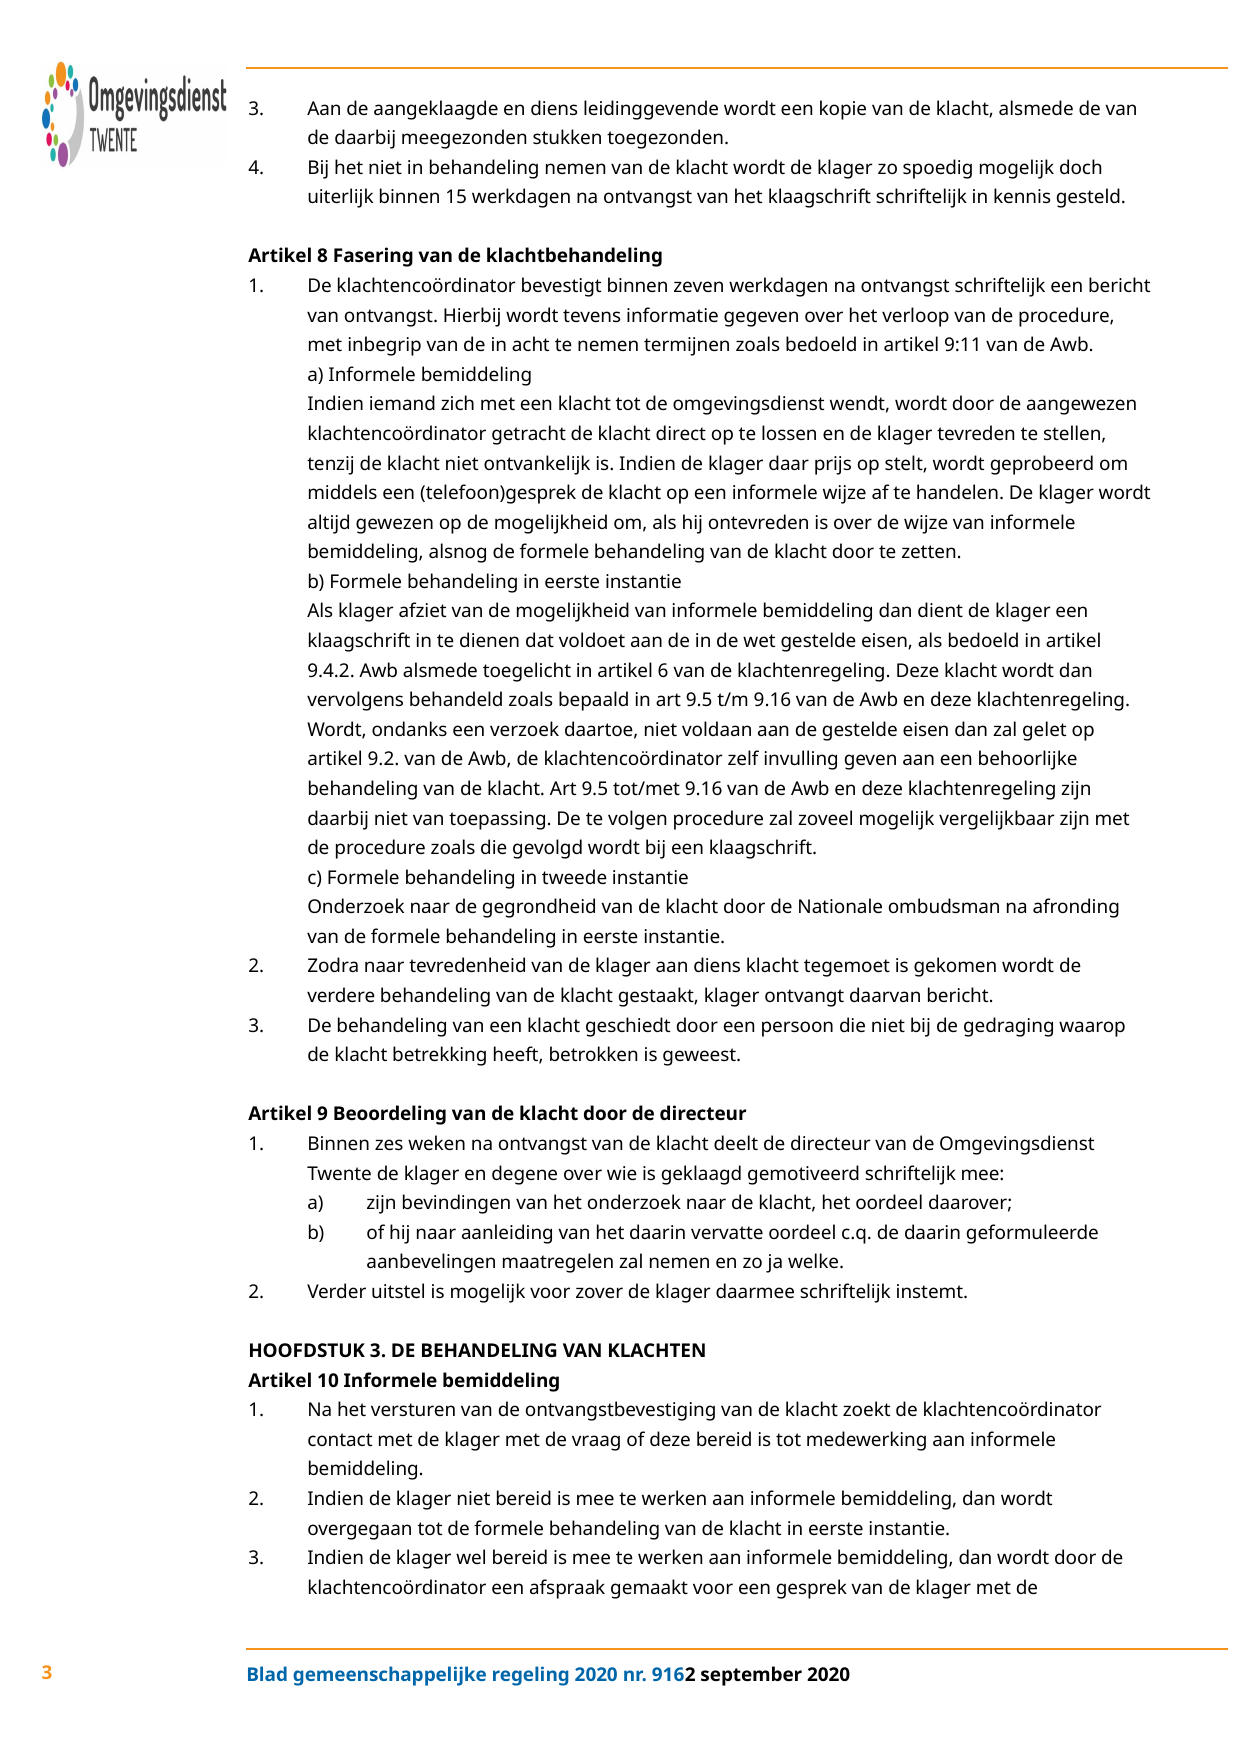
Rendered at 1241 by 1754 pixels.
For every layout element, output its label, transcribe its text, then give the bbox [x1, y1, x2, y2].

list Aan de aangeklaagde en diens leidinggevende wordt een kopie van de klacht, alsmede de van de daarbij meegezonden stukken toegezonden. [248, 95, 1152, 150]
list Indien iemand zich met een klacht tot de omgevingsdienst wendt, wordt door de aangewezen klachtencoördinator getracht de klacht direct op te lossen en de klager tevreden te stellen, tenzij de klacht niet ontvankelijk is. Indien de klager daar prijs op stelt, wordt geprobeerd om middels een (telefoon)gesprek de klacht op een informele wijze af te handelen. De klager wordt altijd gewezen op de mogelijkheid om, als hij ontevreden is over de wijze van informele bemiddeling, alsnog de formele behandeling van de klacht door te zetten. [248, 391, 1152, 564]
list a) Informele bemiddeling [248, 361, 1152, 387]
list Bij het niet in behandeling nemen van de klacht wordt de klager zo spoedig mogelijk doch uiterlijk binnen 15 werkdagen na ontvangst van het klaagschrift schriftelijk in kennis gesteld. [248, 154, 1152, 209]
list Na het versturen van de ontvangstbevestiging van de klacht zoekt de klachtencoördinator contact met de klager met de vraag of deze bereid is tot medewerking aan informele bemiddeling. [248, 1396, 1152, 1481]
list of hij naar aanleiding van het daarin vervatte oordeel c.q. de daarin geformuleerde aanbevelingen maatregelen zal nemen en zo ja welke. [307, 1219, 1152, 1274]
list De behandeling van een klacht geschiedt door een persoon die niet bij de gedraging waarop de klacht betrekking heeft, betrokken is geweest. [248, 1012, 1152, 1067]
list Onderzoek naar de gegrondheid van de klacht door de Nationale ombudsman na afronding van de formele behandeling in eerste instantie. [248, 893, 1152, 949]
list Verder uitstel is mogelijk voor zover de klager daarmee schriftelijk instemt. [248, 1278, 1152, 1304]
list Zodra naar tevredenheid van de klager aan diens klacht tegemoet is gekomen wordt de verdere behandeling van de klacht gestaakt, klager ontvangt daarvan bericht. [248, 953, 1152, 1008]
picture [41, 47, 231, 172]
text Artikel 10 Informele bemiddeling [248, 1367, 1152, 1393]
list zijn bevindingen van het onderzoek naar de klacht, het oordeel daarover; [307, 1189, 1152, 1215]
list De klachtencoördinator bevestigt binnen zeven werkdagen na ontvangst schriftelijk een bericht van ontvangst. Hierbij wordt tevens informatie gegeven over het verloop van de procedure, met inbegrip van de in acht te nemen termijnen zoals bedoeld in artikel 9:11 van de Awb. [248, 272, 1152, 357]
text Artikel 8 Fasering van de klachtbehandeling [248, 243, 1152, 268]
list Indien de klager niet bereid is mee te werken aan informele bemiddeling, dan wordt overgegaan tot de formele behandeling van de klacht in eerste instantie. [248, 1485, 1152, 1541]
list Indien de klager wel bereid is mee te werken aan informele bemiddeling, dan wordt door de klachtencoördinator een afspraak gemaakt voor een gesprek van de klager met de [248, 1544, 1152, 1600]
list Binnen zes weken na ontvangst van de klacht deelt de directeur van de Omgevingsdienst Twente de klager en degene over wie is geklaagd gemotiveerd schriftelijk mee: [248, 1130, 1152, 1186]
text Artikel 9 Beoordeling van de klacht door de directeur [248, 1101, 1152, 1126]
list b) Formele behandeling in eerste instantie [248, 568, 1152, 594]
list c) Formele behandeling in tweede instantie [248, 864, 1152, 890]
list Als klager afziet van de mogelijkheid van informele bemiddeling dan dient de klager een klaagschrift in te dienen dat voldoet aan de in de wet gestelde eisen, als bedoeld in artikel 9.4.2. Awb alsmede toegelicht in artikel 6 van de klachtenregeling. Deze klacht wordt dan vervolgens behandeld zoals bepaald in art 9.5 t/m 9.16 van de Awb en deze klachtenregeling. Wordt, ondanks een verzoek daartoe, niet voldaan aan de gestelde eisen dan zal gelet op artikel 9.2. van de Awb, de klachtencoördinator zelf invulling geven aan een behoorlijke behandeling van de klacht. Art 9.5 tot/met 9.16 van de Awb en deze klachtenregeling zijn daarbij niet van toepassing. De te volgen procedure zal zoveel mogelijk vergelijkbaar zijn met de procedure zoals die gevolgd wordt bij een klaagschrift. [248, 598, 1152, 860]
text HOOFDSTUK 3. DE BEHANDELING VAN KLACHTEN [248, 1337, 1152, 1363]
